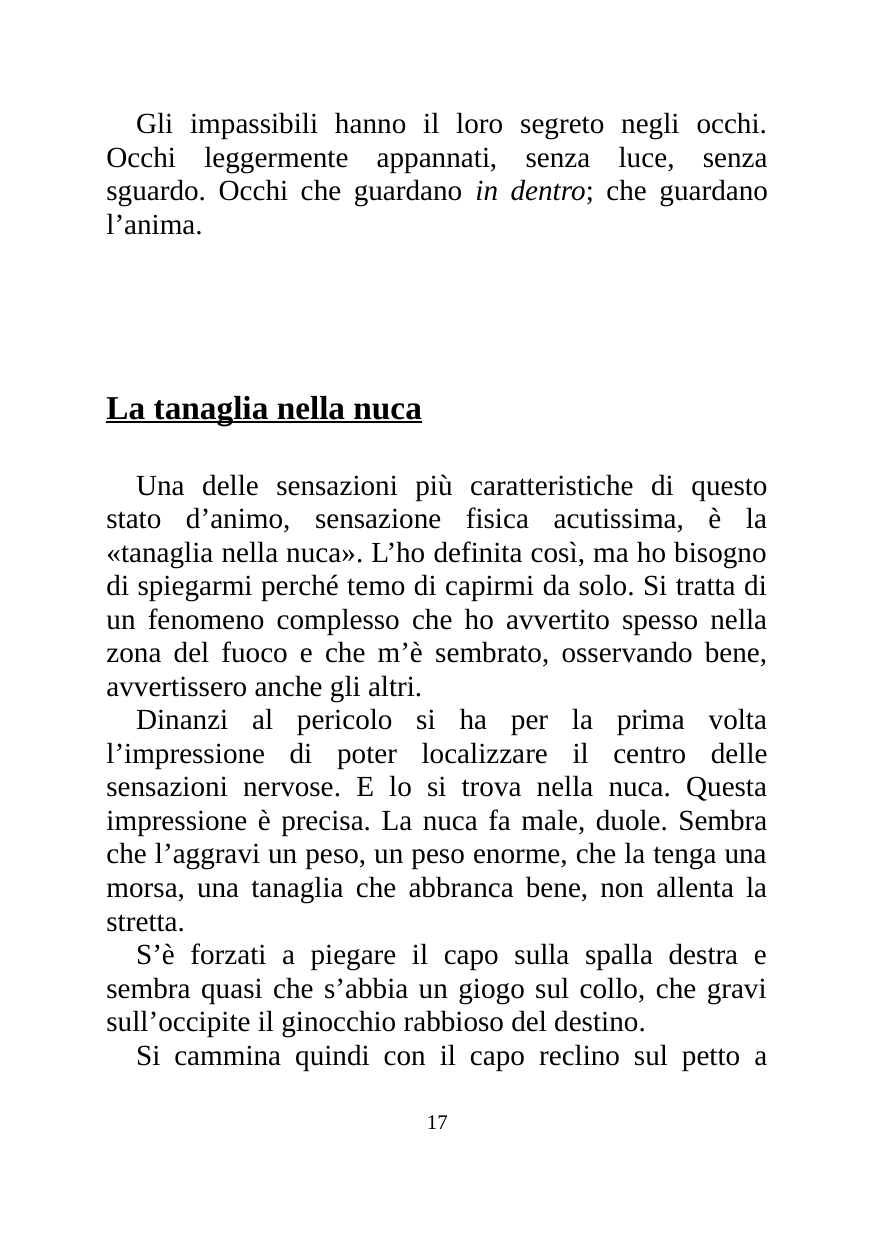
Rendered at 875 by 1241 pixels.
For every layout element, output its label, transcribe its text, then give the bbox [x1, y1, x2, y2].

text S’è forzati a piegare il capo sulla spalla destra e sembra quasi che s’abbia un giogo sul collo, che gravi sull’occipite il ginocchio rabbioso del destino. [106, 937, 768, 1038]
text Gli impassibili hanno il loro segreto negli occhi. Occhi leggermente appannati, senza luce, senza sguardo. Occhi che guardano in dentro; che guardano l’anima. [106, 106, 768, 240]
text Una delle sensazioni più caratteristiche di questo stato d’animo, sensazione fisica acutissima, è la «tanaglia nella nuca». L’ho definita così, ma ho bisogno di spiegarmi perché temo di capirmi da solo. Si tratta di un fenomeno complesso che ho avvertito spesso nella zona del fuoco e che m’è sembrato, osservando bene, avvertissero anche gli altri. [106, 468, 768, 702]
subtitle La tanaglia nella nuca [106, 388, 768, 426]
text Si cammina quindi con il capo reclino sul petto a [106, 1038, 768, 1071]
text Dinanzi al pericolo si ha per la prima volta l’impressione di poter localizzare il centro delle sensazioni nervose. E lo si trova nella nuca. Questa impressione è precisa. La nuca fa male, duole. Sembra che l’aggravi un peso, un peso enorme, che la tenga una morsa, una tanaglia che abbranca bene, non allenta la stretta. [106, 702, 768, 937]
